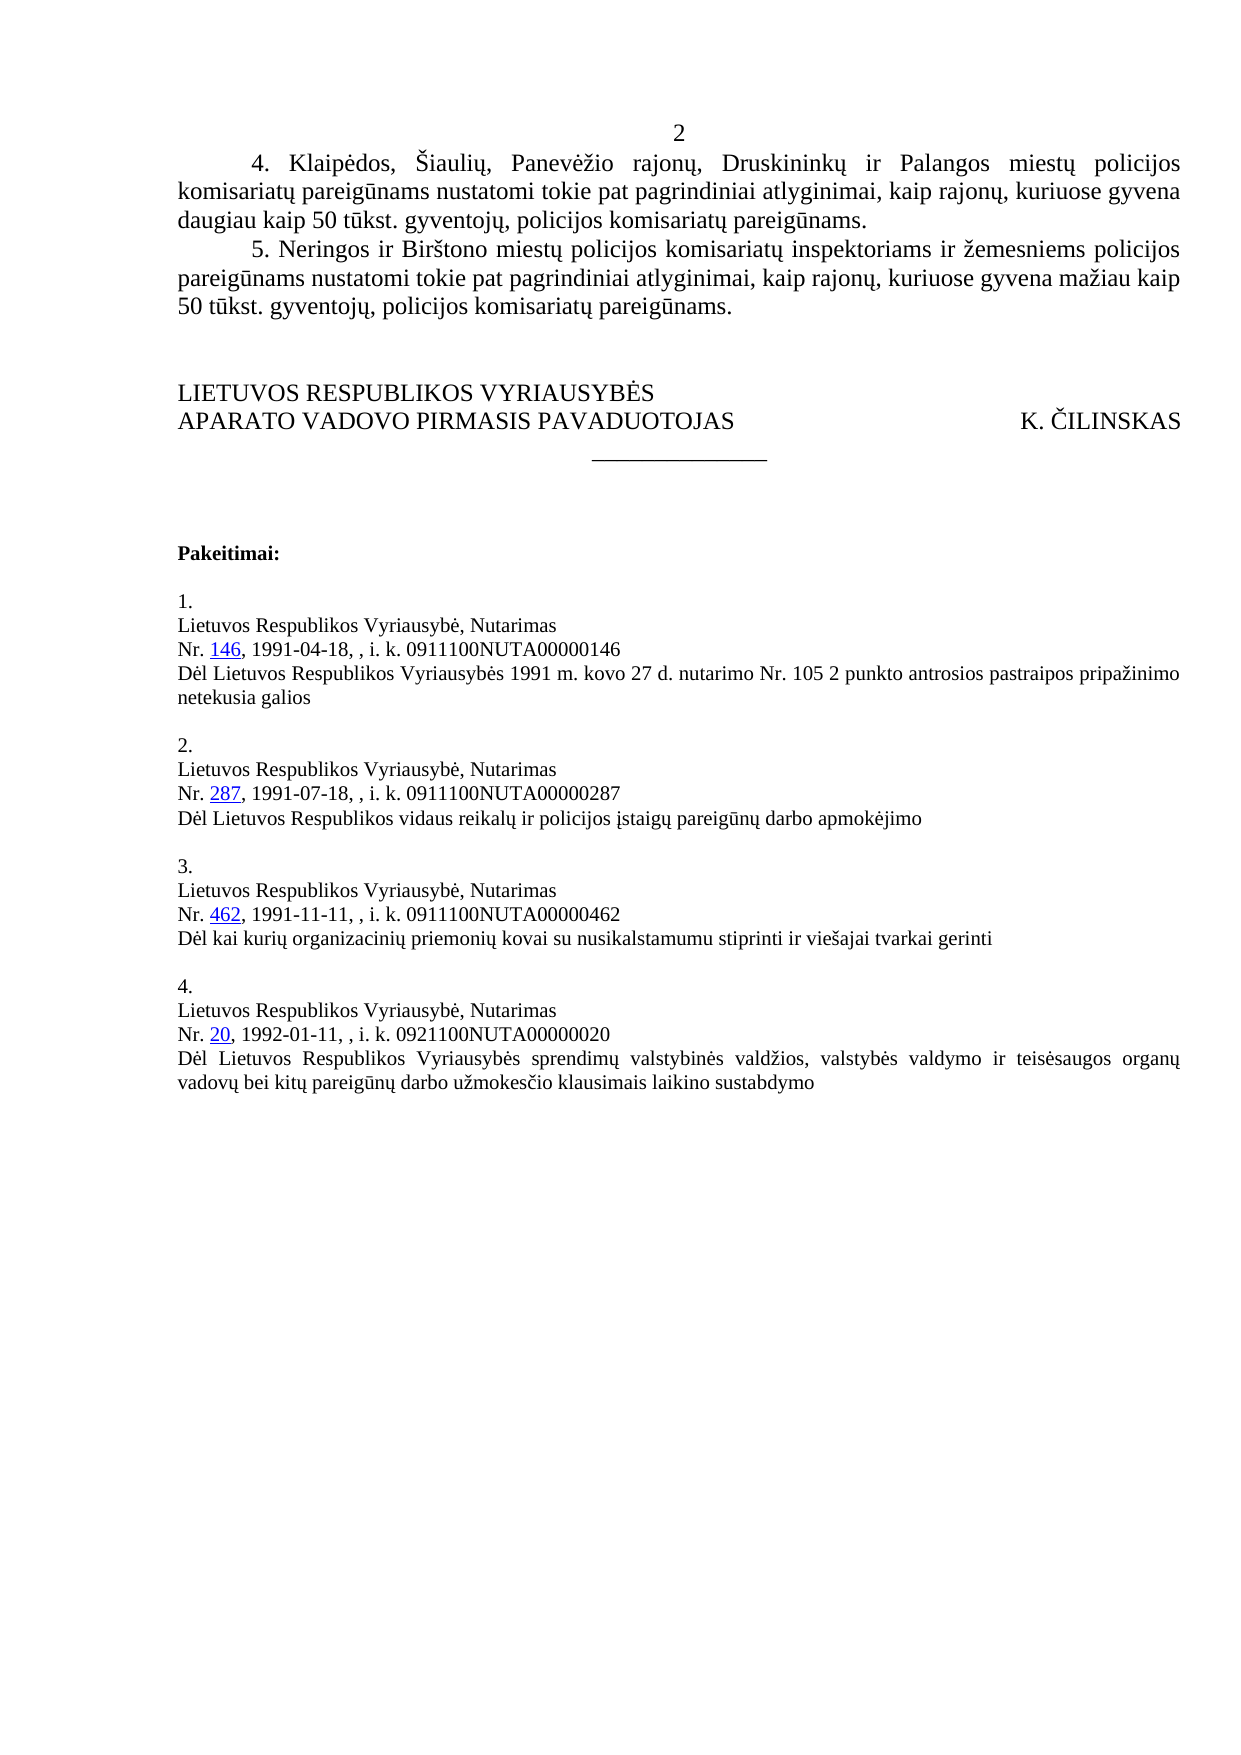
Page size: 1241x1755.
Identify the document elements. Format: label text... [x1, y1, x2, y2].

text Dėl Lietuvos Respublikos vidaus reikalų ir policijos įstaigų pareigūnų darbo apmokėjimo [177, 805, 1181, 829]
text Nr. 287, 1991-07-18, , i. k. 0911100NUTA00000287 [177, 781, 1181, 805]
text 1. [177, 589, 1181, 613]
text Lietuvos Respublikos Vyriausybė, Nutarimas [177, 757, 1181, 781]
text Pakeitimai: [177, 541, 1181, 565]
text Dėl kai kurių organizacinių priemonių kovai su nusikalstamumu stiprinti ir viešajai tvarkai gerinti [177, 926, 1181, 950]
text Lietuvos Respublikos Vyriausybė, Nutarimas [177, 613, 1181, 637]
text Lietuvos Respublikos Vyriausybė, Nutarimas [177, 998, 1181, 1022]
text Dėl Lietuvos Respublikos Vyriausybės 1991 m. kovo 27 d. nutarimo Nr. 105 2 punkto antrosios pastraipos pripažinimo netekusia galios [177, 661, 1181, 709]
text Nr. 20, 1992-01-11, , i. k. 0921100NUTA00000020 [177, 1022, 1181, 1046]
text Lietuvos Respublikos Vyriausybė, Nutarimas [177, 878, 1181, 902]
text ______________ [177, 435, 1181, 464]
text Dėl Lietuvos Respublikos Vyriausybės sprendimų valstybinės valdžios, valstybės valdymo ir teisėsaugos organų vadovų bei kitų pareigūnų darbo užmokesčio klausimais laikino sustabdymo [177, 1046, 1181, 1094]
text APARATO VADOVO PIRMASIS PAVADUOTOJAS K. ČILINSKAS [177, 406, 1181, 435]
text 4. Klaipėdos, Šiaulių, Panevėžio rajonų, Druskininkų ir Palangos miestų policijos komisariatų pareigūnams nustatomi tokie pat pagrindiniai atlyginimai, kaip rajonų, kuriuose gyvena daugiau kaip 50 tūkst. gyventojų, policijos komisariatų pareigūnams. [177, 148, 1181, 234]
text Nr. 462, 1991-11-11, , i. k. 0911100NUTA00000462 [177, 902, 1181, 926]
text Nr. 146, 1991-04-18, , i. k. 0911100NUTA00000146 [177, 637, 1181, 661]
text 2. [177, 733, 1181, 757]
text 5. Neringos ir Birštono miestų policijos komisariatų inspektoriams ir žemesniems policijos pareigūnams nustatomi tokie pat pagrindiniai atlyginimai, kaip rajonų, kuriuose gyvena mažiau kaip 50 tūkst. gyventojų, policijos komisariatų pareigūnams. [177, 234, 1181, 320]
text 3. [177, 853, 1181, 878]
text 4. [177, 974, 1181, 998]
text LIETUVOS RESPUBLIKOS VYRIAUSYBĖS [177, 378, 1181, 406]
